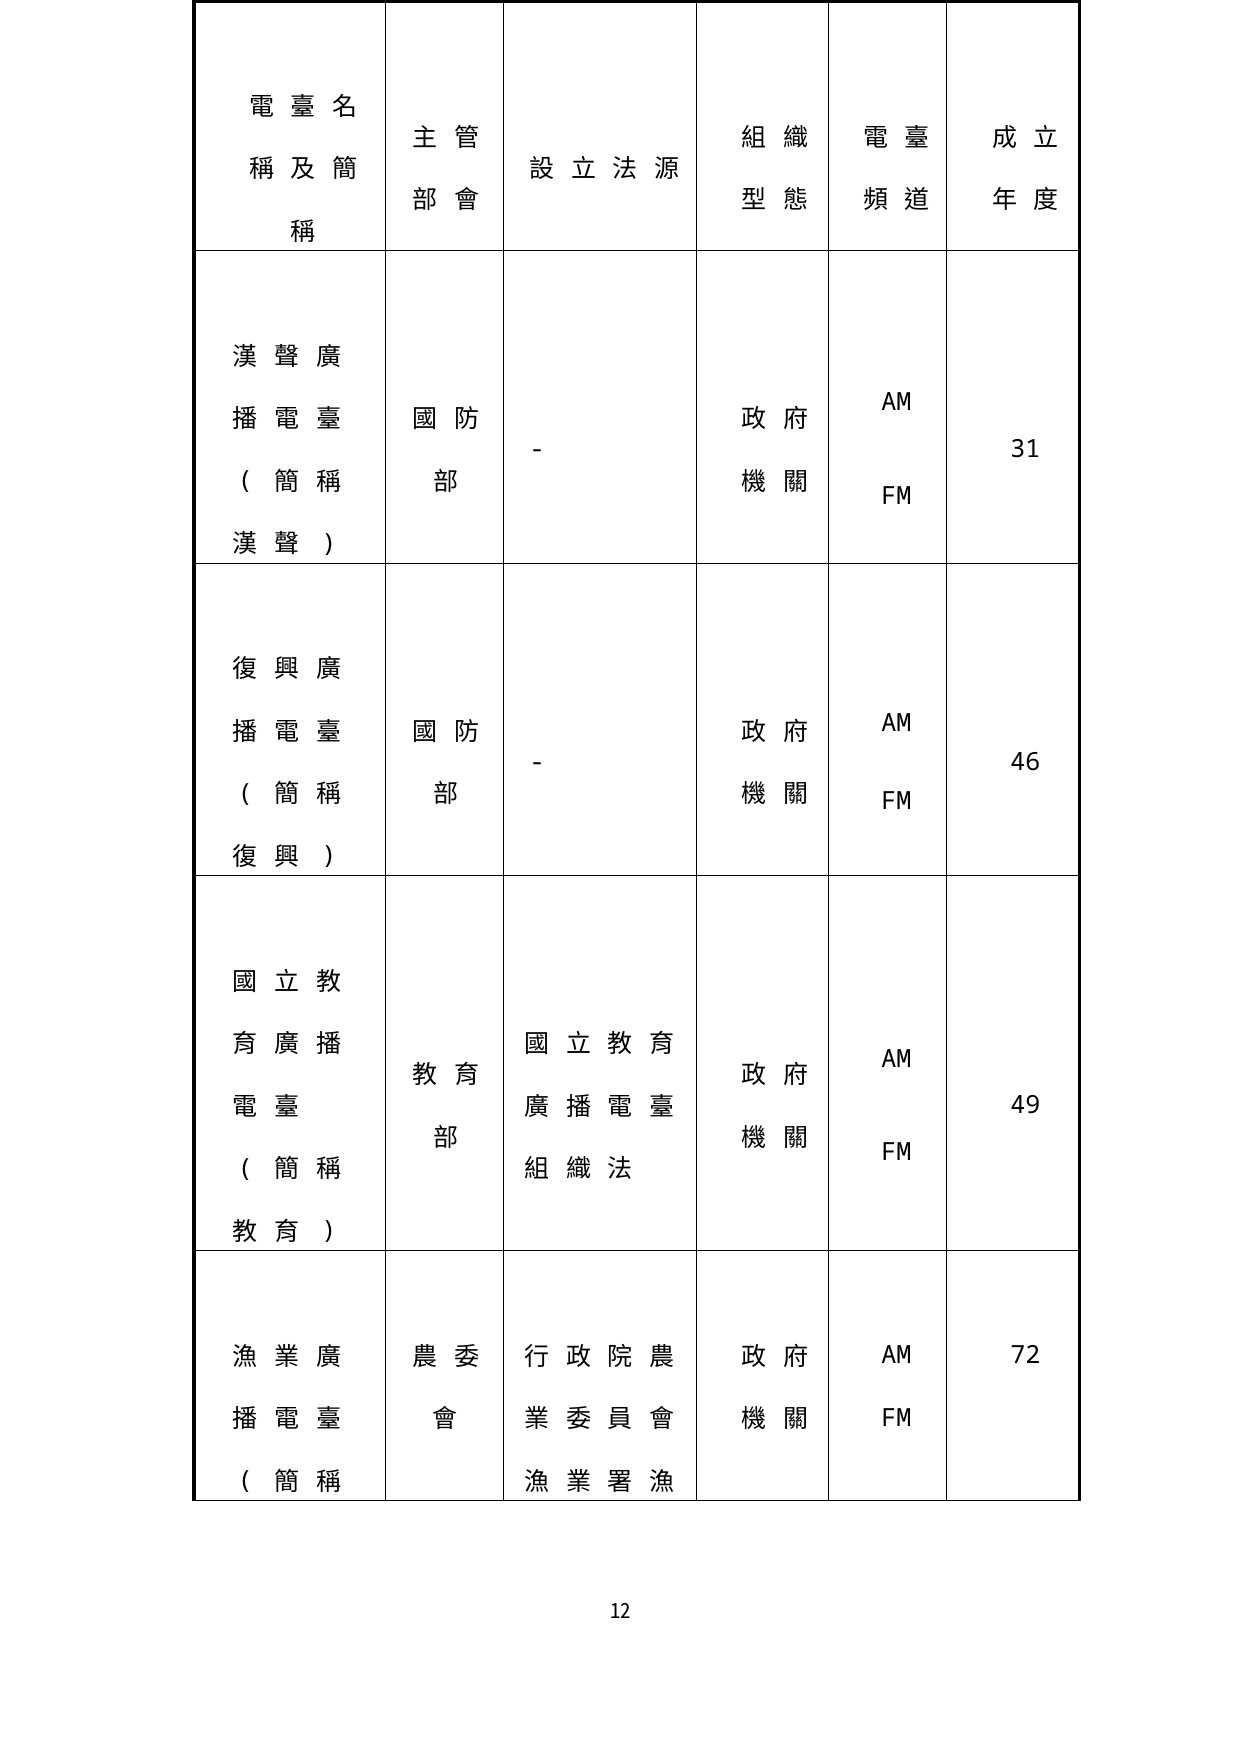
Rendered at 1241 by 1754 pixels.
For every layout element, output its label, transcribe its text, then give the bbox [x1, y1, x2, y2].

table_cell - [504, 251, 696, 562]
table_header 成立年度 [947, 3, 1078, 250]
table_cell 國立教育廣播電臺組織法 [504, 876, 696, 1250]
table_cell AM FM [829, 564, 946, 875]
table_cell 政府機關 [697, 564, 828, 875]
table_cell 行政院農業委員會漁業署漁 [504, 1251, 696, 1500]
table_cell AM FM [829, 876, 946, 1250]
table_cell 46 [947, 564, 1078, 875]
table_cell 政府機關 [697, 1251, 828, 1500]
table_header 主管部會 [386, 3, 503, 250]
table_cell 漢聲廣播電臺(簡稱漢聲) [196, 251, 385, 562]
table_cell 農委會 [386, 1251, 503, 1500]
table_cell AM FM [829, 1251, 946, 1500]
table_header 設立法源 [504, 3, 696, 250]
table_cell 復興廣播電臺(簡稱復興) [196, 564, 385, 875]
table_cell 教育部 [386, 876, 503, 1250]
table_cell 31 [947, 251, 1078, 562]
table_cell 政府機關 [697, 251, 828, 562]
table_cell 政府機關 [697, 876, 828, 1250]
table_header 電臺頻道 [829, 3, 946, 250]
table_cell 49 [947, 876, 1078, 1250]
table_cell 國防部 [386, 564, 503, 875]
table_header 組織型態 [697, 3, 828, 250]
table_cell AM FM [829, 251, 946, 562]
table_header 電臺名稱及簡稱 [196, 3, 385, 250]
table_cell 漁業廣播電臺(簡稱 [196, 1251, 385, 1500]
table_cell 72 [947, 1251, 1078, 1500]
table_cell 國防部 [386, 251, 503, 562]
table_cell 國立教育廣播電臺(簡稱教育) [196, 876, 385, 1250]
table_cell - [504, 564, 696, 875]
